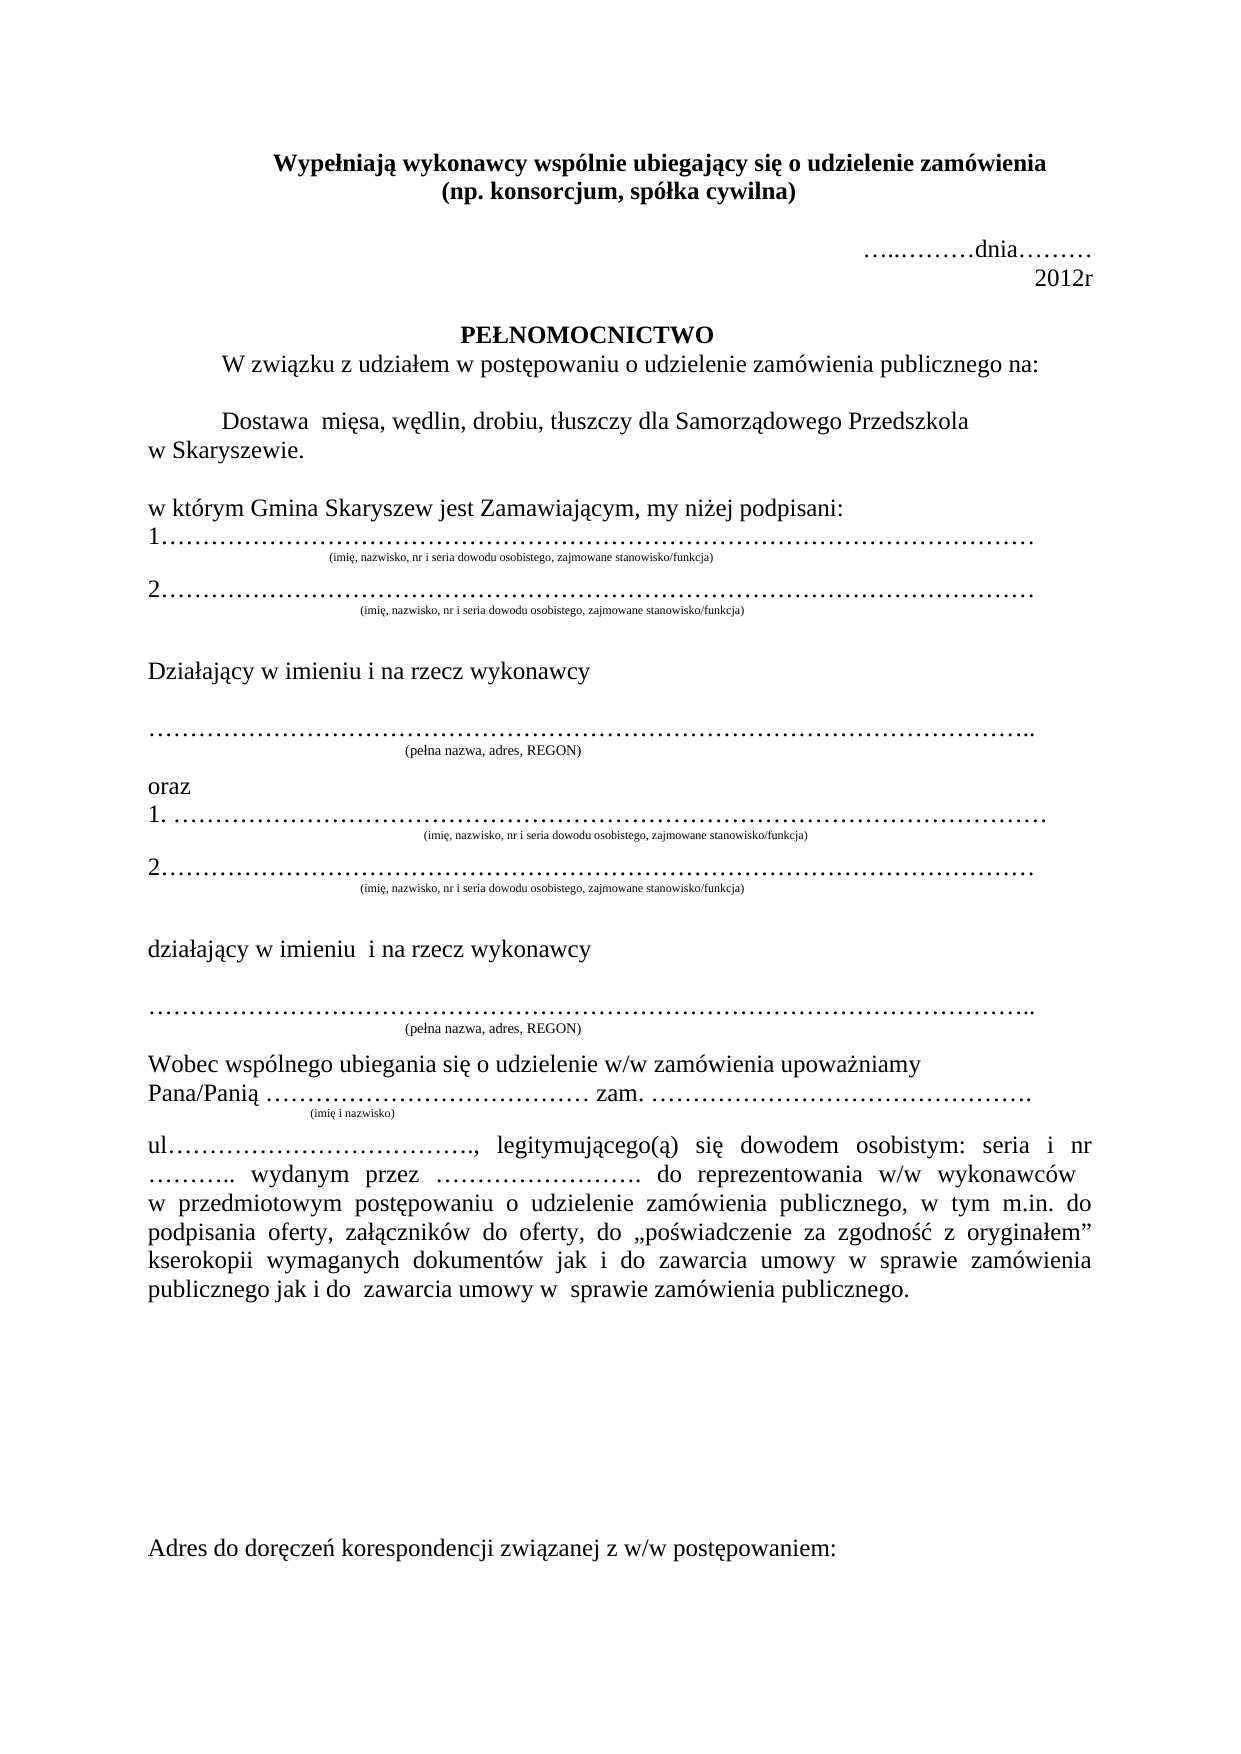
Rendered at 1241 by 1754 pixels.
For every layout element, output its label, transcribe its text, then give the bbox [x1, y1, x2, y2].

text Wobec wspólnego ubiegania się o udzielenie w/w zamówienia upoważniamy [148, 1049, 1093, 1078]
text 1…………………………………………………………………………………………… [148, 521, 1093, 550]
text (pełna nazwa, adres, REGON) [148, 1020, 1093, 1049]
text …………………………………………………………………………………………….. [148, 991, 1093, 1020]
text w którym Gmina Skaryszew jest Zamawiającym, my niżej podpisani: [148, 493, 1093, 521]
text (imię, nazwisko, nr i seria dowodu osobistego, zajmowane stanowisko/funkcja) [148, 881, 1093, 905]
text (np. konsorcjum, spółka cywilna) [148, 176, 1093, 205]
text 1. …………………………………………………………………………………………… [148, 799, 1093, 828]
text oraz [148, 771, 1093, 799]
text Adres do doręczeń korespondencji związanej z w/w postępowaniem: [148, 1533, 1093, 1562]
text 2…………………………………………………………………………………………… [148, 852, 1093, 881]
text Wypełniają wykonawcy wspólnie ubiegający się o udzielenie zamówienia [148, 148, 1093, 176]
text …………………………………………………………………………………………….. [148, 713, 1093, 742]
text (pełna nazwa, adres, REGON) [148, 742, 1093, 771]
text ul………………………………., legitymującego(ą) się dowodem osobistym: seria i nr ……….. wydanym przez ……………………. do reprezentowania w/w wykonawców w przedmiotowym postępowaniu o udzielenie zamówienia publicznego, w tym m.in. do podpisania oferty, załączników do oferty, do „poświadczenie za zgodność z oryginałem” kserokopii wymaganych dokumentów jak i do zawarcia umowy w sprawie zamówienia publicznego jak i do zawarcia umowy w sprawie zamówienia publicznego. [148, 1130, 1093, 1303]
text Dostawa mięsa, wędlin, drobiu, tłuszczy dla Samorządowego Przedszkola w Skaryszewie. [148, 406, 1093, 464]
text (imię, nazwisko, nr i seria dowodu osobistego, zajmowane stanowisko/funkcja) [148, 828, 1093, 852]
text 2…………………………………………………………………………………………… [148, 574, 1093, 603]
text Pana/Panią ………………………………… zam. ………………………………………. [148, 1078, 1093, 1106]
text PEŁNOMOCNICTWO [148, 320, 1093, 349]
text …..………dnia………2012r [148, 234, 1093, 291]
text działający w imieniu i na rzecz wykonawcy [148, 934, 1093, 963]
text Działający w imieniu i na rzecz wykonawcy [148, 656, 1093, 684]
text (imię, nazwisko, nr i seria dowodu osobistego, zajmowane stanowisko/funkcja) [148, 603, 1093, 627]
text W związku z udziałem w postępowaniu o udzielenie zamówienia publicznego na: [148, 349, 1093, 378]
text (imię i nazwisko) [148, 1106, 1093, 1130]
text (imię, nazwisko, nr i seria dowodu osobistego, zajmowane stanowisko/funkcja) [148, 550, 1093, 574]
